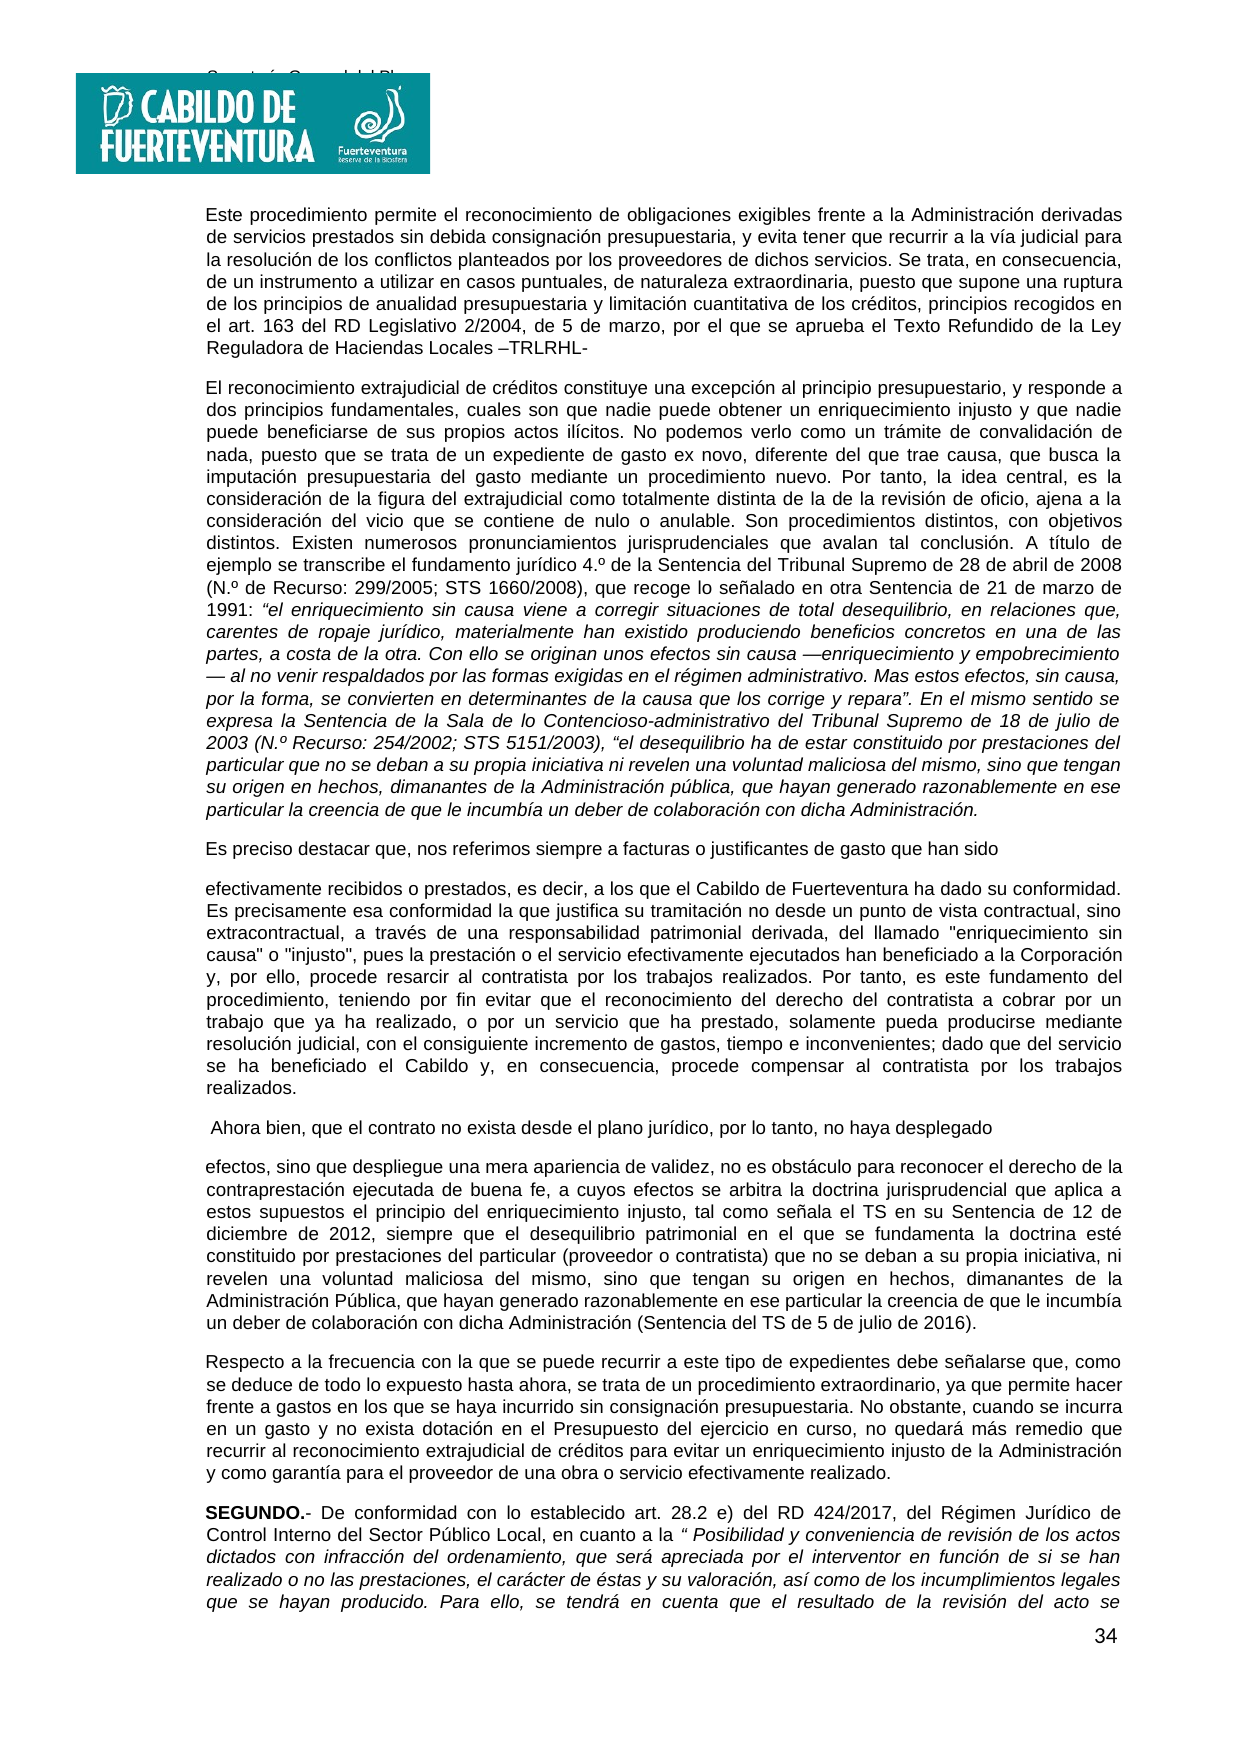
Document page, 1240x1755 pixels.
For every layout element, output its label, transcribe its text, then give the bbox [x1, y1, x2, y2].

text efectos, sino que despliegue una mera apariencia de validez, no es obstáculo para reconocer el derecho de la contraprestación ejecutada de buena fe, a cuyos efectos se arbitra la doctrina jurisprudencial que aplica a estos supuestos el principio del enriquecimiento injusto, tal como señala el TS en su Sentencia de 12 de diciembre de 2012, siempre que el desequilibrio patrimonial en el que se fundamenta la doctrina esté constituido por prestaciones del particular (proveedor o contratista) que no se deban a su propia iniciativa, ni revelen una voluntad maliciosa del mismo, sino que tengan su origen en hechos, dimanantes de la Administración Pública, que hayan generado razonablemente en ese particular la creencia de que le incumbía un deber de colaboración con dicha Administración (Sentencia del TS de 5 de julio de 2016). [205, 1156, 1123, 1333]
text Este procedimiento permite el reconocimiento de obligaciones exigibles frente a la Administración derivadas de servicios prestados sin debida consignación presupuestaria, y evita tener que recurrir a la vía judicial para la resolución de los conflictos planteados por los proveedores de dichos servicios. Se trata, en consecuencia, de un instrumento a utilizar en casos puntuales, de naturaleza extraordinaria, puesto que supone una ruptura de los principios de anualidad presupuestaria y limitación cuantitativa de los créditos, principios recogidos en el art. 163 del RD Legislativo 2/2004, de 5 de marzo, por el que se aprueba el Texto Refundido de la Ley Reguladora de Haciendas Locales –TRLRHL- [205, 204, 1123, 359]
picture [75, 73, 431, 174]
text Es preciso destacar que, nos referimos siempre a facturas o justificantes de gasto que han sido [205, 838, 1123, 859]
text SEGUNDO.- De conformidad con lo establecido art. 28.2 e) del RD 424/2017, del Régimen Jurídico de Control Interno del Sector Público Local, en cuanto a la “ Posibilidad y conveniencia de revisión de los actos dictados con infracción del ordenamiento, que será apreciada por el interventor en función de si se han realizado o no las prestaciones, el carácter de éstas y su valoración, así como de los incumplimientos legales que se hayan producido. Para ello, se tendrá en cuenta que el resultado de la revisión del acto se [205, 1502, 1123, 1612]
text efectivamente recibidos o prestados, es decir, a los que el Cabildo de Fuerteventura ha dado su conformidad. Es precisamente esa conformidad la que justifica su tramitación no desde un punto de vista contractual, sino extracontractual, a través de una responsabilidad patrimonial derivada, del llamado "enriquecimiento sin causa" o "injusto", pues la prestación o el servicio efectivamente ejecutados han beneficiado a la Corporación y, por ello, procede resarcir al contratista por los trabajos realizados. Por tanto, es este fundamento del procedimiento, teniendo por fin evitar que el reconocimiento del derecho del contratista a cobrar por un trabajo que ya ha realizado, o por un servicio que ha prestado, solamente pueda producirse mediante resolución judicial, con el consiguiente incremento de gastos, tiempo e inconvenientes; dado que del servicio se ha beneficiado el Cabildo y, en consecuencia, procede compensar al contratista por los trabajos realizados. [205, 877, 1123, 1099]
text Ahora bien, que el contrato no exista desde el plano jurídico, por lo tanto, no haya desplegado [205, 1117, 1123, 1138]
text Respecto a la frecuencia con la que se puede recurrir a este tipo de expedientes debe señalarse que, como se deduce de todo lo expuesto hasta ahora, se trata de un procedimiento extraordinario, ya que permite hacer frente a gastos en los que se haya incurrido sin consignación presupuestaria. No obstante, cuando se incurra en un gasto y no exista dotación en el Presupuesto del ejercicio en curso, no quedará más remedio que recurrir al reconocimiento extrajudicial de créditos para evitar un enriquecimiento injusto de la Administración y como garantía para el proveedor de una obra o servicio efectivamente realizado. [205, 1351, 1123, 1484]
text El reconocimiento extrajudicial de créditos constituye una excepción al principio presupuestario, y responde a dos principios fundamentales, cuales son que nadie puede obtener un enriquecimiento injusto y que nadie puede beneficiarse de sus propios actos ilícitos. No podemos verlo como un trámite de convalidación de nada, puesto que se trata de un expediente de gasto ex novo, diferente del que trae causa, que busca la imputación presupuestaria del gasto mediante un procedimiento nuevo. Por tanto, la idea central, es la consideración de la figura del extrajudicial como totalmente distinta de la de la revisión de oficio, ajena a la consideración del vicio que se contiene de nulo o anulable. Son procedimientos distintos, con objetivos distintos. Existen numerosos pronunciamientos jurisprudenciales que avalan tal conclusión. A título de ejemplo se transcribe el fundamento jurídico 4.º de la Sentencia del Tribunal Supremo de 28 de abril de 2008 (N.º de Recurso: 299/2005; STS 1660/2008), que recoge lo señalado en otra Sentencia de 21 de marzo de 1991: “el enriquecimiento sin causa viene a corregir situaciones de total desequilibrio, en relaciones que, carentes de ropaje jurídico, materialmente han existido produciendo beneficios concretos en una de las partes, a costa de la otra. Con ello se originan unos efectos sin causa —enriquecimiento y empobrecimiento— al no venir respaldados por las formas exigidas en el régimen administrativo. Mas estos efectos, sin causa, por la forma, se convierten en determinantes de la causa que los corrige y repara”. En el mismo sentido se expresa la Sentencia de la Sala de lo Contencioso-administrativo del Tribunal Supremo de 18 de julio de 2003 (N.º Recurso: 254/2002; STS 5151/2003), “el desequilibrio ha de estar constituido por prestaciones del particular que no se deban a su propia iniciativa ni revelen una voluntad maliciosa del mismo, sino que tengan su origen en hechos, dimanantes de la Administración pública, que hayan generado razonablemente en ese particular la creencia de que le incumbía un deber de colaboración con dicha Administración. [205, 377, 1123, 820]
